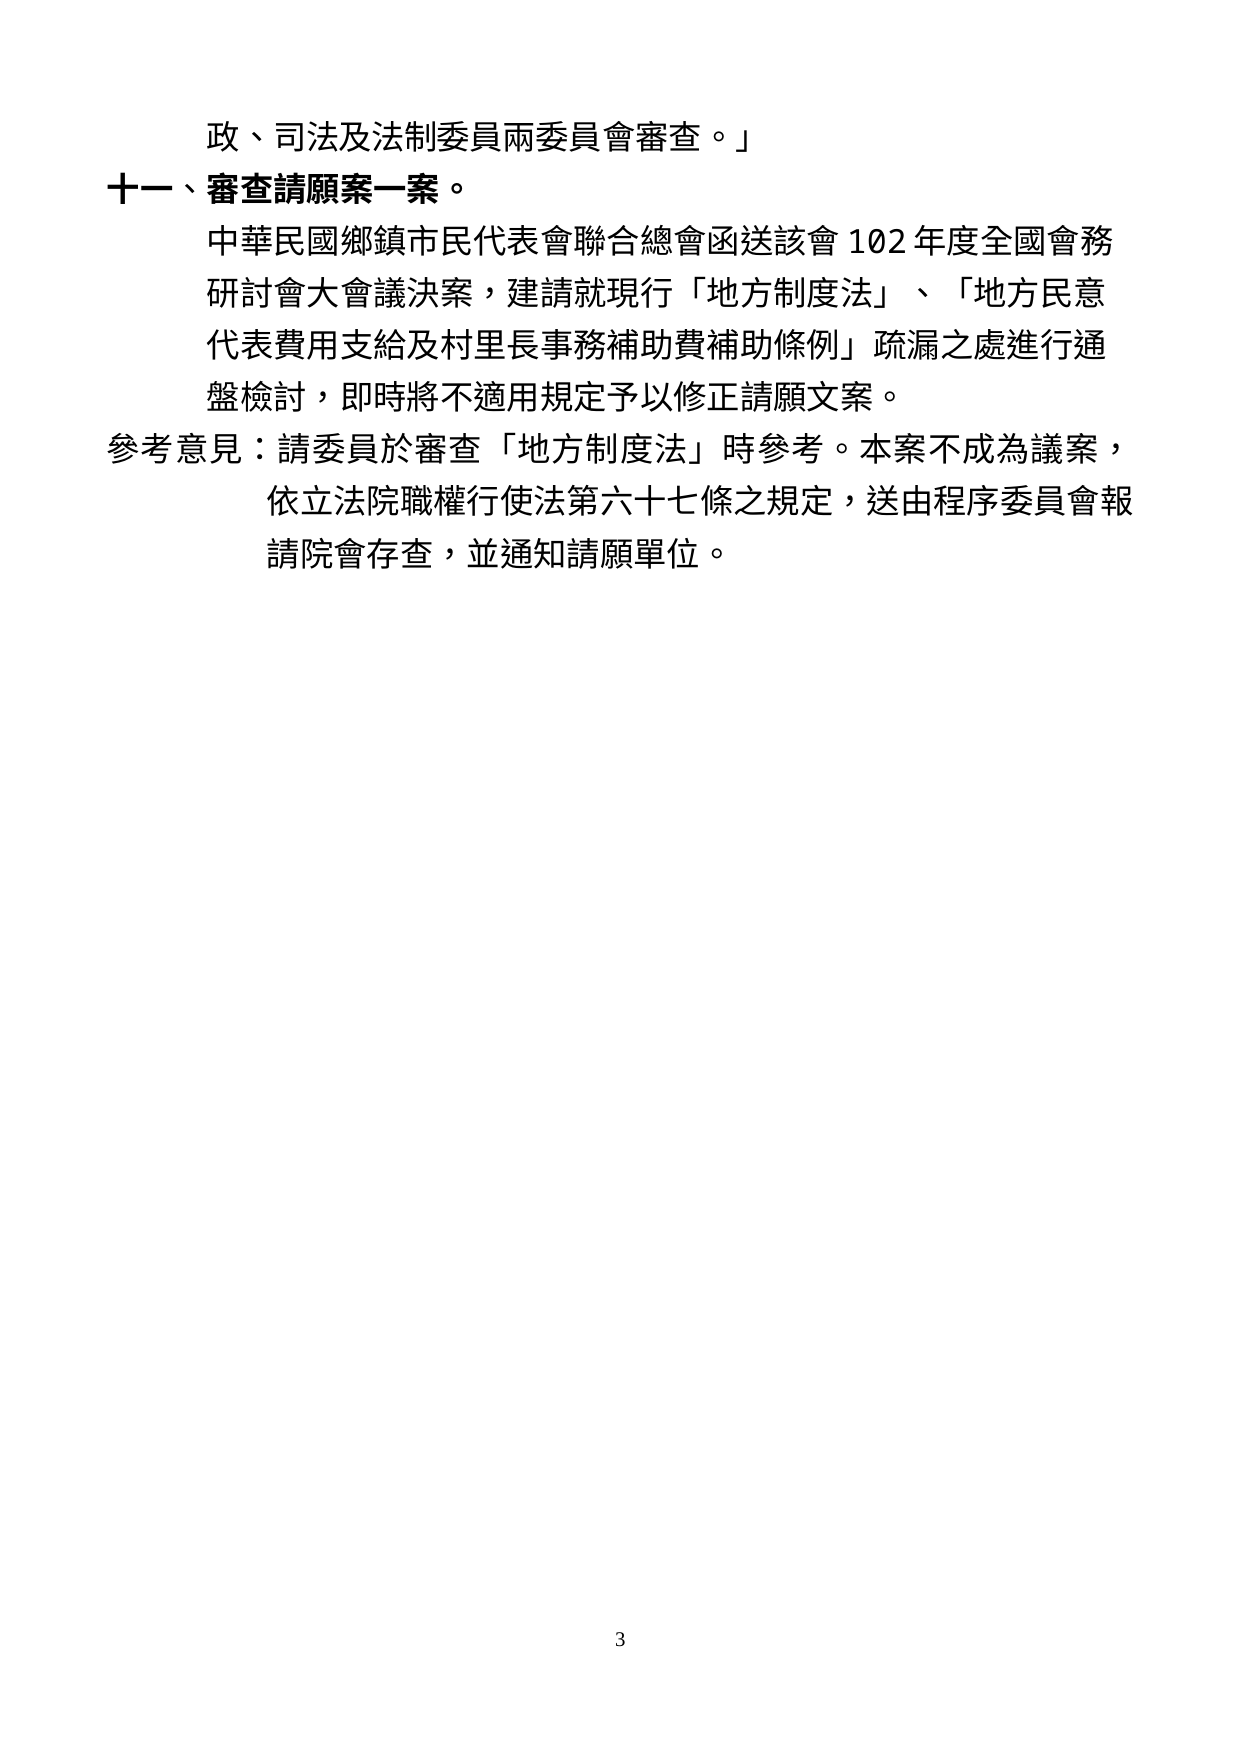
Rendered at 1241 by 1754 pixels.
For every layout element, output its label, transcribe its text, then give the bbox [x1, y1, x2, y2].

text 中華民國鄉鎮市民代表會聯合總會函送該會102年度全國會務研討會大會議決案，建請就現行「地方制度法」、「地方民意代表費用支給及村里長事務補助費補助條例」疏漏之處進行通盤檢討，即時將不適用規定予以修正請願文案。 [207, 212, 1134, 420]
text 參考意見：請委員於審查「地方制度法」時參考。本案不成為議案，依立法院職權行使法第六十七條之規定，送由程序委員會報請院會存查，並通知請願單位。 [106, 420, 1134, 576]
text 十一、審查請願案一案。 [106, 160, 1134, 212]
text 政、司法及法制委員兩委員會審查。」 [106, 108, 1134, 160]
